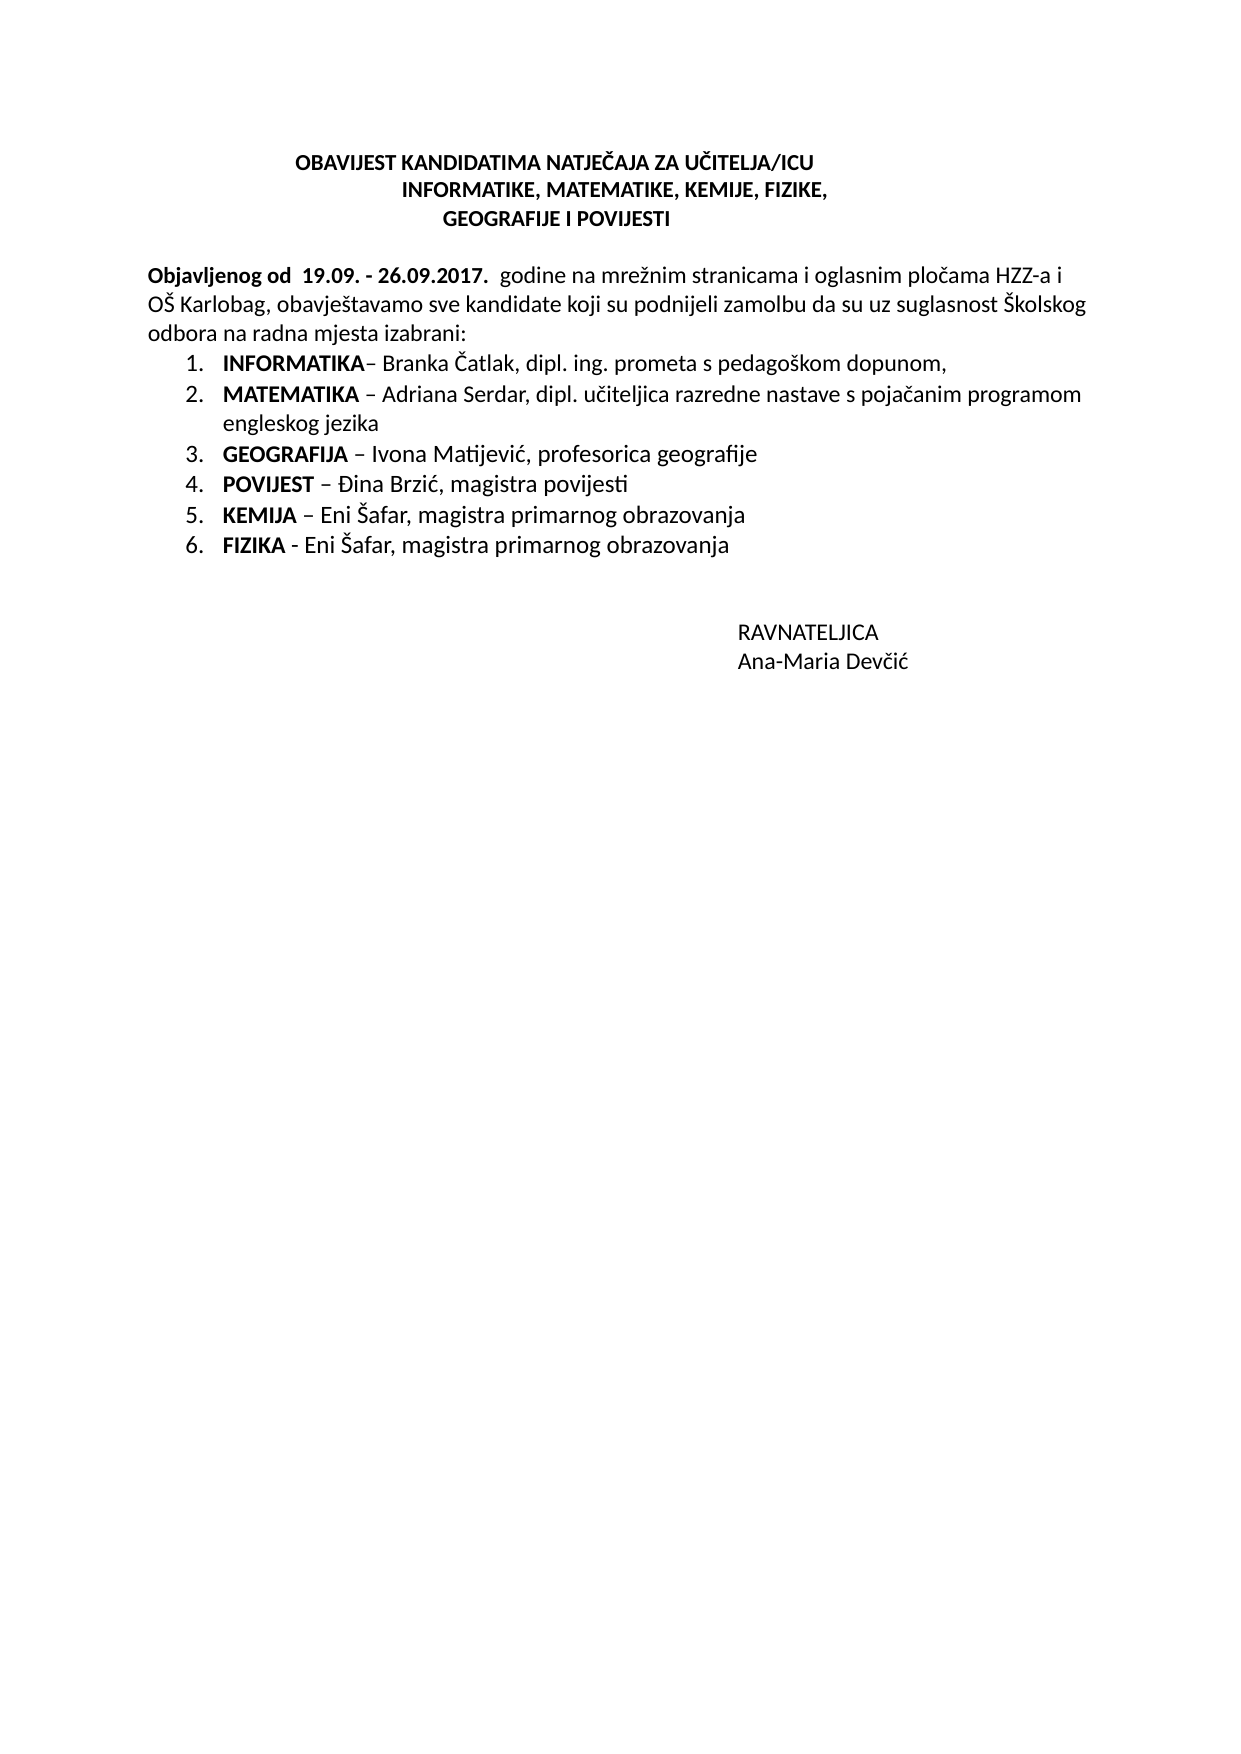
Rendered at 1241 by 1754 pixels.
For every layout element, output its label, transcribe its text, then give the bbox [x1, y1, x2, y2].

list POVIJEST – Đina Brzić, magistra povijesti [185, 468, 1093, 499]
text GEOGRAFIJE I POVIJESTI [369, 204, 1093, 232]
text INFORMATIKE, MATEMATIKE, KEMIJE, FIZIKE, [148, 176, 1093, 204]
list FIZIKA - Eni Šafar, magistra primarnog obrazovanja [185, 529, 1093, 560]
list MATEMATIKA – Adriana Serdar, dipl. učiteljica razredne nastave s pojačanim programom engleskog jezika [185, 378, 1093, 438]
list GEOGRAFIJA – Ivona Matijević, profesorica geografije [185, 438, 1093, 468]
text RAVNATELJICA [664, 617, 1093, 646]
text OBAVIJEST KANDIDATIMA NATJEČAJA ZA UČITELJA/ICU [221, 148, 1093, 176]
text Objavljenog od 19.09. - 26.09.2017. godine na mrežnim stranicama i oglasnim pločama HZZ-a i OŠ Karlobag, obavještavamo sve kandidate koji su podnijeli zamolbu da su uz suglasnost Školskog odbora na radna mjesta izabrani: [148, 260, 1093, 347]
list INFORMATIKA– Branka Čatlak, dipl. ing. prometa s pedagoškom dopunom, [185, 347, 1093, 378]
text Ana-Maria Devčić [148, 646, 1093, 676]
list KEMIJA – Eni Šafar, magistra primarnog obrazovanja [185, 499, 1093, 529]
